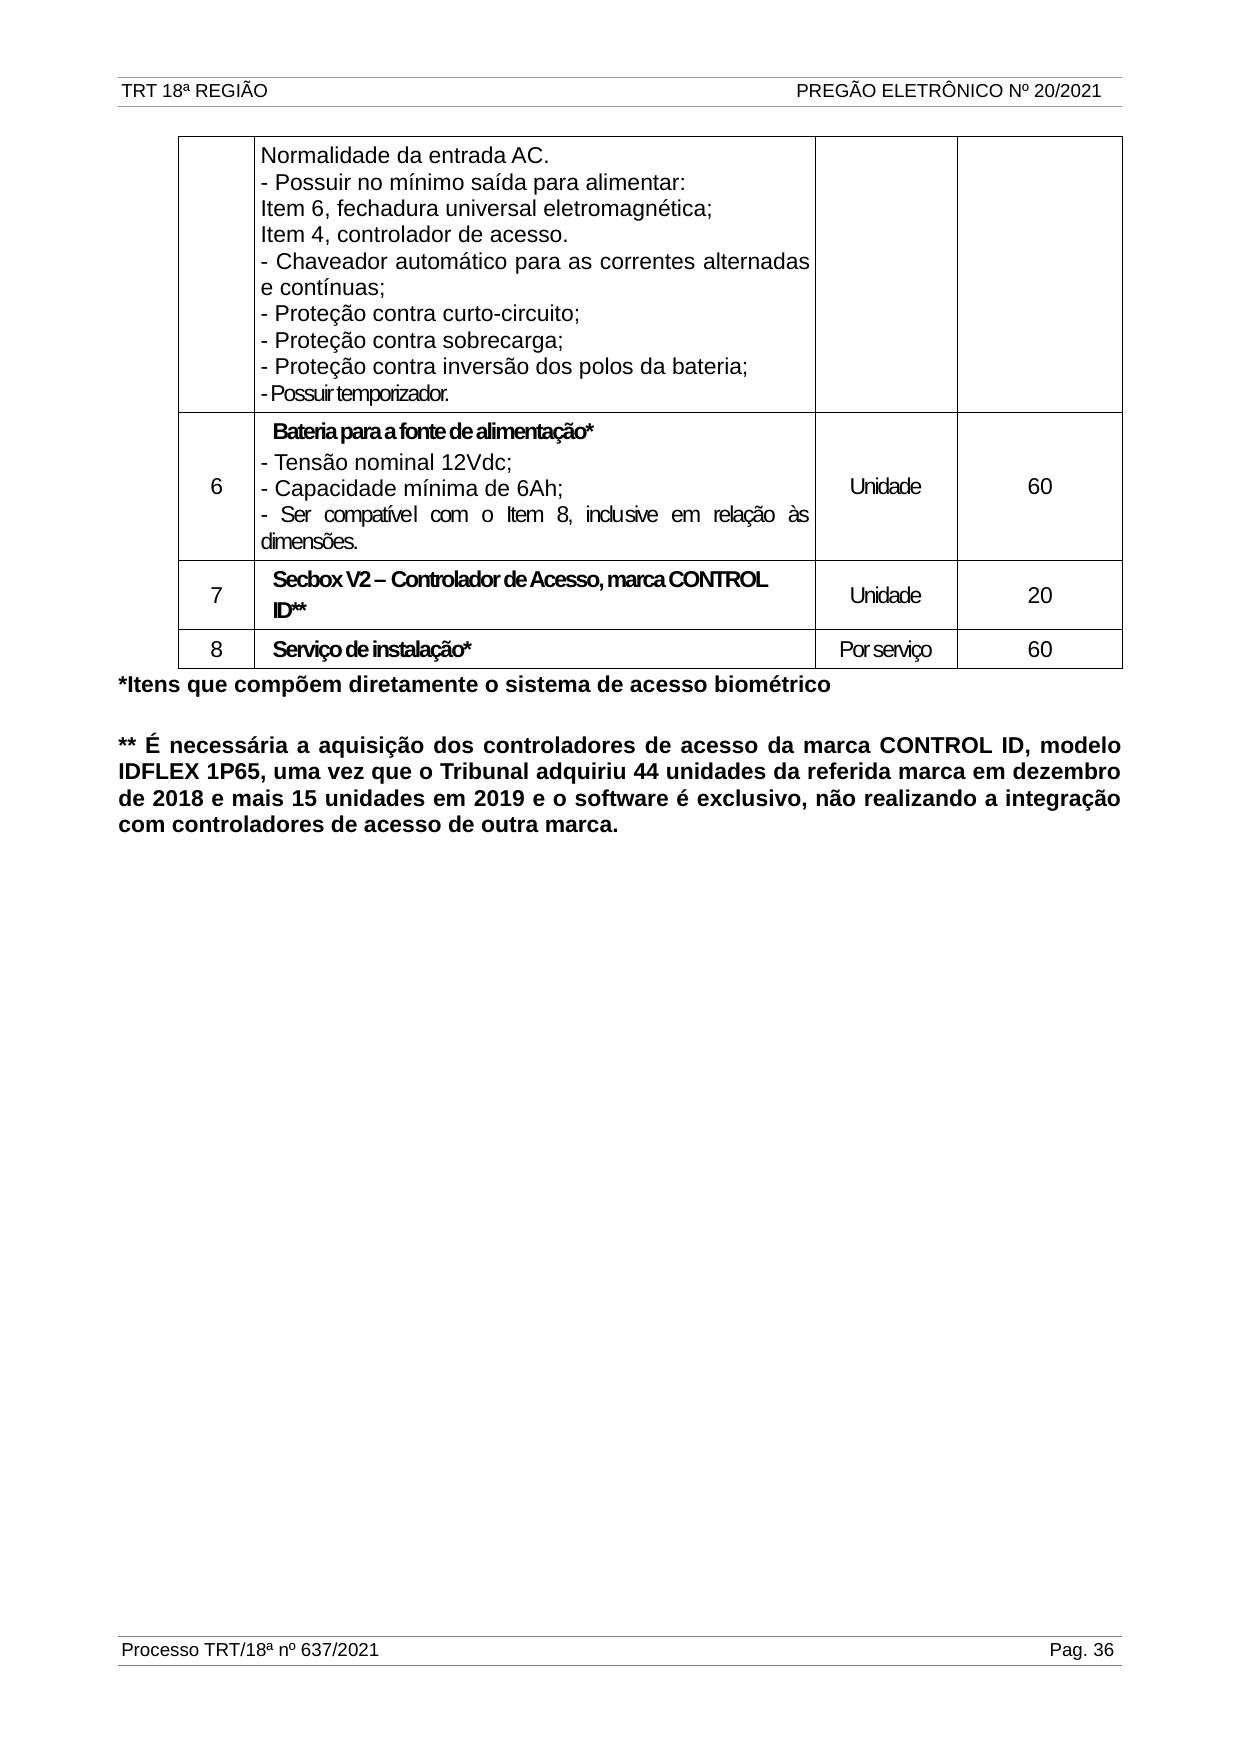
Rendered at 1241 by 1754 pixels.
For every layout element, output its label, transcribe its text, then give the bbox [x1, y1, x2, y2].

table_cell Por serviço [816, 630, 957, 668]
table_cell 8 [179, 630, 254, 668]
table_cell 6 [179, 413, 254, 560]
table_cell Secbox V2 – Controlador de Acesso, marca CONTROL ID** [255, 561, 815, 629]
table_cell 20 [958, 561, 1122, 629]
table_cell [958, 137, 1122, 412]
table_cell [179, 137, 254, 412]
table_cell Serviço de instalação* [255, 630, 815, 668]
table_cell Unidade [816, 561, 957, 629]
text *Itens que compõem diretamente o sistema de acesso biométrico [118, 671, 1122, 697]
table_cell Unidade [816, 413, 957, 560]
table_cell Normalidade da entrada AC. - Possuir no mínimo saída para alimentar: Item 6, fechadura universal eletromagnética; Item 4, controlador de acesso. - Chaveador automático para as correntes alternadas e contínuas; - Proteção contra curto-circuito; - Proteção contra sobrecarga; - Proteção contra inversão dos polos da bateria; - Possuir temporizador. [255, 137, 815, 412]
table_cell 60 [958, 630, 1122, 668]
table_cell [816, 137, 957, 412]
text ** É necessária a aquisição dos controladores de acesso da marca CONTROL ID, modelo IDFLEX 1P65, uma vez que o Tribunal adquiriu 44 unidades da referida marca em dezembro de 2018 e mais 15 unidades em 2019 e o software é exclusivo, não realizando a integração com controladores de acesso de outra marca. [118, 732, 1122, 837]
table_cell Bateria para a fonte de alimentação* - Tensão nominal 12Vdc; - Capacidade mínima de 6Ah; - Ser compatível com o Item 8, inclusive em relação às dimensões. [255, 413, 815, 560]
table_cell 7 [179, 561, 254, 629]
table_cell 60 [958, 413, 1122, 560]
